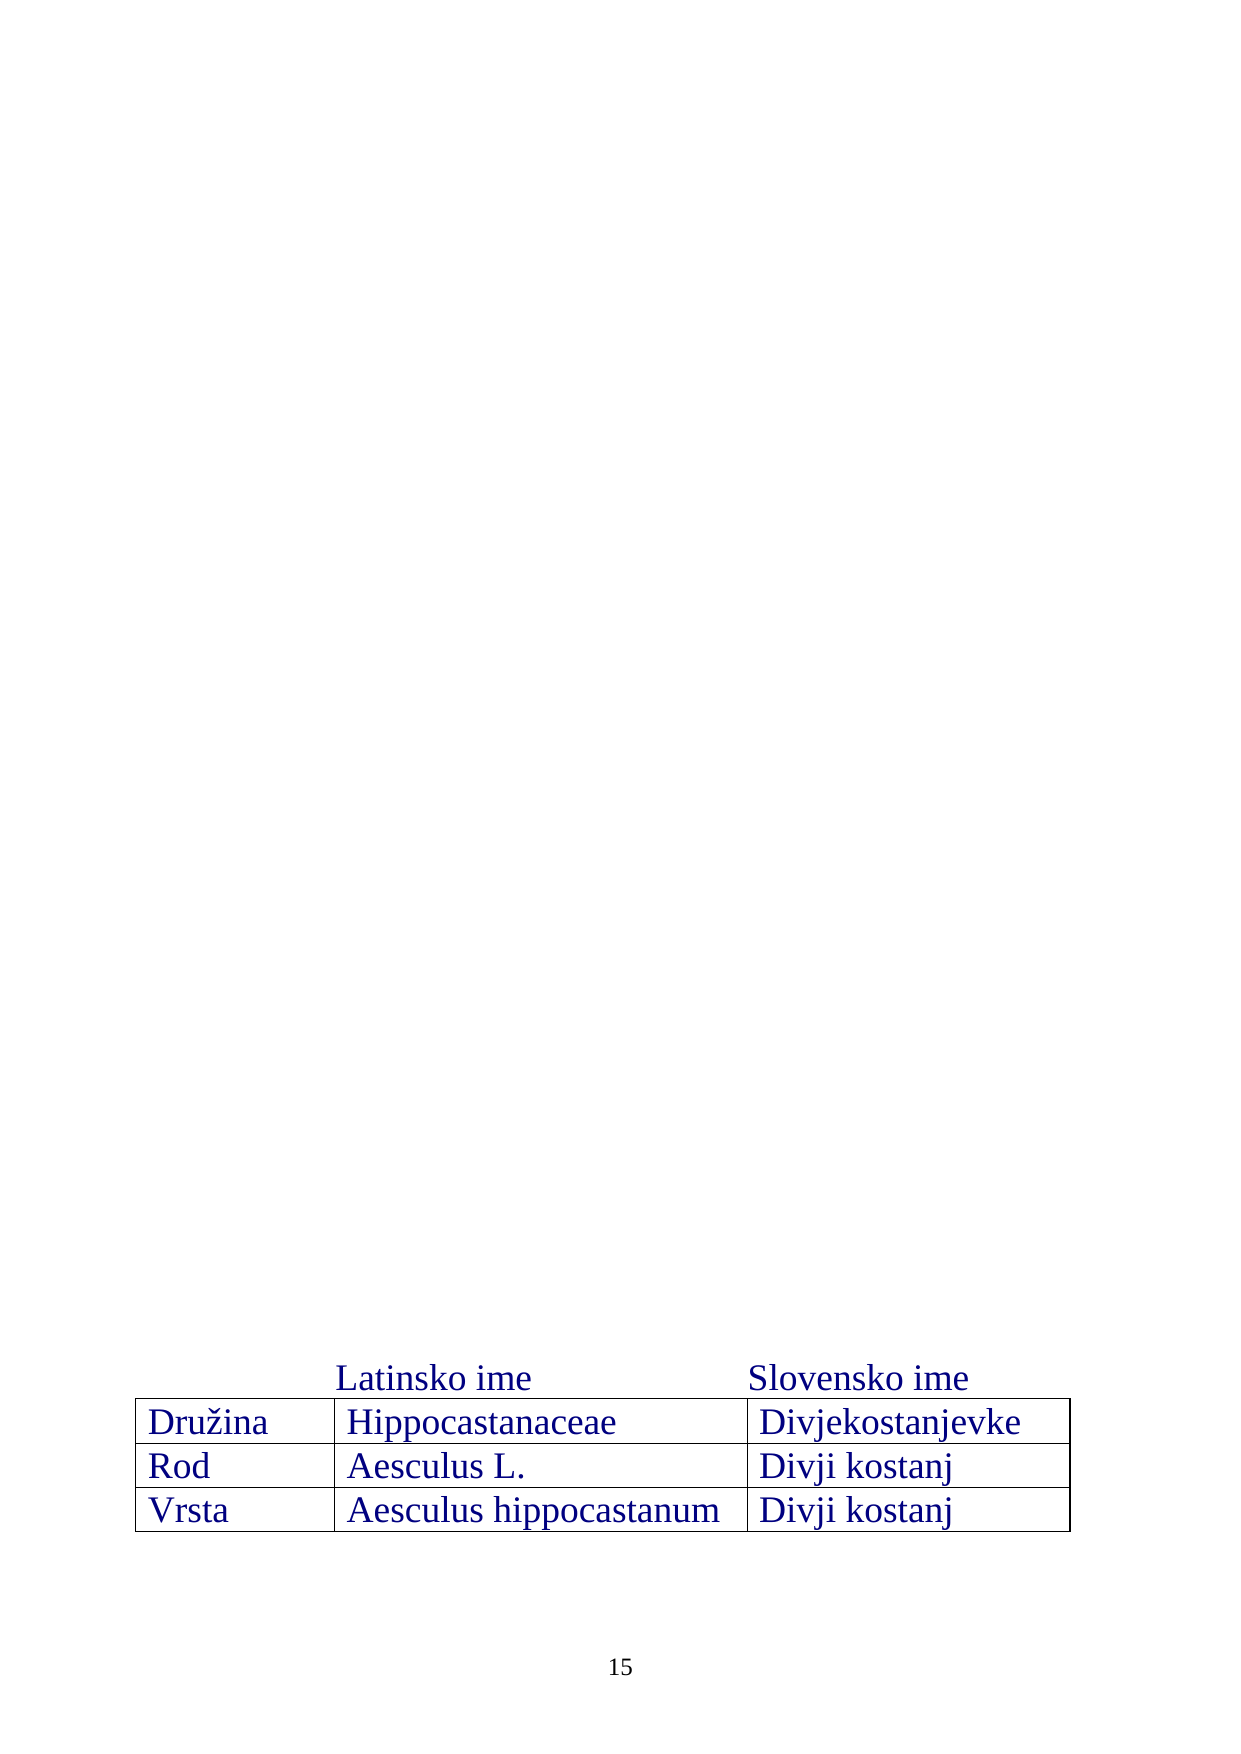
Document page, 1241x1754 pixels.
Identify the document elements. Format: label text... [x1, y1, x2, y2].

table_header Hippocastanaceae [335, 1399, 747, 1442]
table_cell Rod [136, 1444, 334, 1487]
table_cell Aesculus hippocastanum [335, 1488, 747, 1531]
table_cell Divji kostanj [748, 1488, 1069, 1531]
table_cell Divji kostanj [748, 1444, 1069, 1487]
table_header Družina [136, 1399, 334, 1442]
text Latinsko ime Slovensko ime [148, 1355, 1093, 1398]
table_cell Vrsta [136, 1488, 334, 1531]
table_header Divjekostanjevke [748, 1399, 1069, 1442]
table_cell Aesculus L. [335, 1444, 747, 1487]
